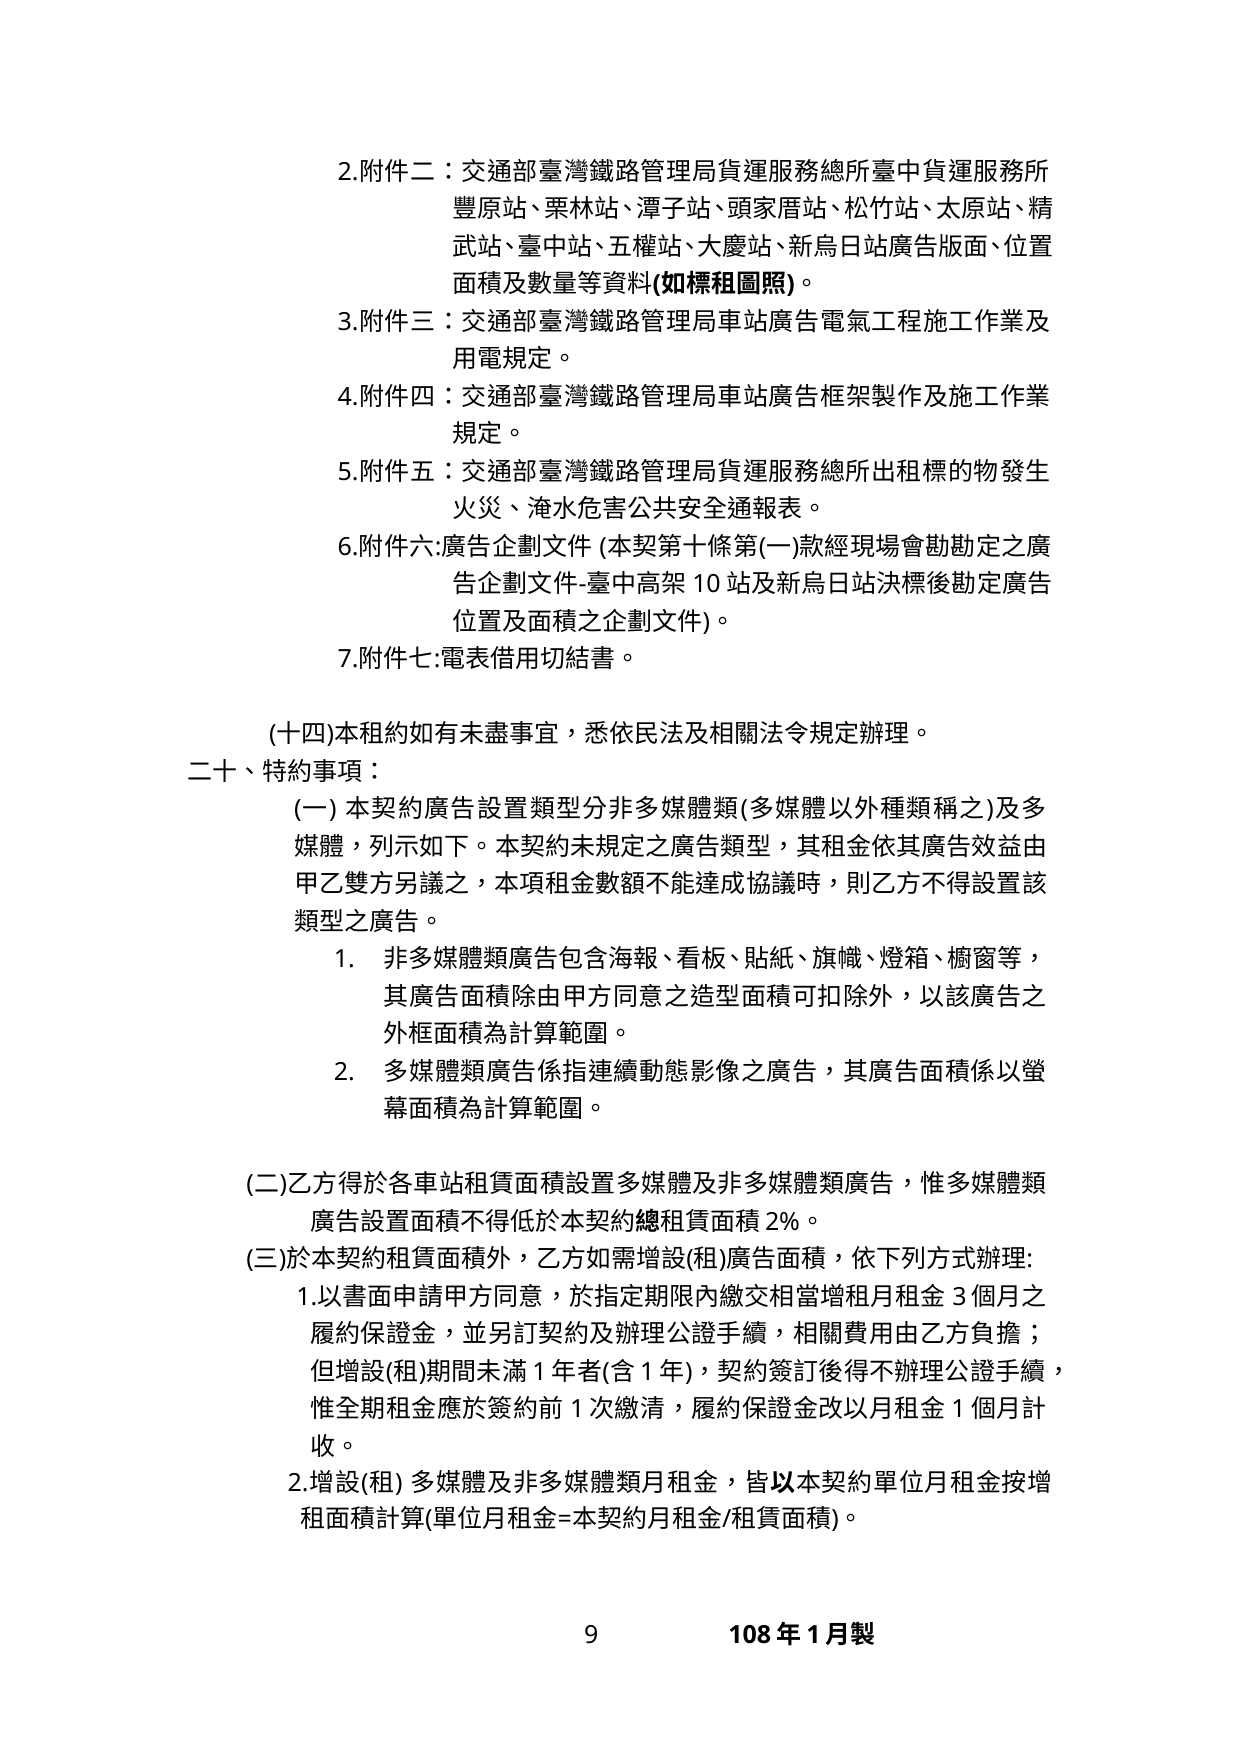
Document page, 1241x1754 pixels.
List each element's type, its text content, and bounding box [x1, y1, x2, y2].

text 2.附件二：交通部臺灣鐵路管理局貨運服務總所臺中貨運服務所豐原站、栗林站、潭子站、頭家厝站、松竹站、太原站、精武站、臺中站、五權站、大慶站、新烏日站廣告版面、位置、面積及數量等資料(如標租圖照)。 [337, 150, 1053, 300]
text 1.以書面申請甲方同意，於指定期限內繳交相當增租月租金3個月之履約保證金，並另訂契約及辦理公證手續，相關費用由乙方負擔；但增設(租)期間未滿1年者(含1年)，契約簽訂後得不辦理公證手續，惟全期租金應於簽約前1次繳清，履約保證金改以月租金1個月計收。 [296, 1275, 1047, 1462]
list 多媒體類廣告係指連續動態影像之廣告，其廣告面積係以螢幕面積為計算範圍。 [334, 1050, 1047, 1125]
text 3.附件三：交通部臺灣鐵路管理局車站廣告電氣工程施工作業及用電規定。 [337, 300, 1053, 375]
list 非多媒體類廣告包含海報、看板、貼紙、旗幟、燈箱、櫥窗等，其廣告面積除由甲方同意之造型面積可扣除外，以該廣告之外框面積為計算範圍。 [334, 937, 1047, 1050]
text 6.附件六:廣告企劃文件 (本契第十條第(一)款經現場會勘勘定之廣告企劃文件-臺中高架10站及新烏日站決標後勘定廣告位置及面積之企劃文件)。 [337, 525, 1053, 637]
text (十四)本租約如有未盡事宜，悉依民法及相關法令規定辦理。 [262, 712, 1053, 750]
text (一) 本契約廣告設置類型分非多媒體類(多媒體以外種類稱之)及多 媒體，列示如下。本契約未規定之廣告類型，其租金依其廣告效益由甲乙雙方另議之，本項租金數額不能達成協議時，則乙方不得設置該類型之廣告。 [294, 787, 1047, 937]
text (三)於本契約租賃面積外，乙方如需增設(租)廣告面積，依下列方式辦理: [246, 1237, 1047, 1275]
text 二十、特約事項： [187, 750, 1053, 787]
text 5.附件五：交通部臺灣鐵路管理局貨運服務總所出租標的物發生火災、淹水危害公共安全通報表。 [337, 450, 1053, 525]
text 2.增設(租) 多媒體及非多媒體類月租金，皆以本契約單位月租金按增租面積計算(單位月租金=本契約月租金/租賃面積)。 [287, 1462, 1053, 1535]
text (二)乙方得於各車站租賃面積設置多媒體及非多媒體類廣告，惟多媒體類廣告設置面積不得低於本契約總租賃面積2%。 [246, 1162, 1047, 1237]
text 7.附件七:電表借用切結書。 [337, 637, 1053, 675]
text 4.附件四：交通部臺灣鐵路管理局車站廣告框架製作及施工作業規定。 [337, 375, 1053, 450]
